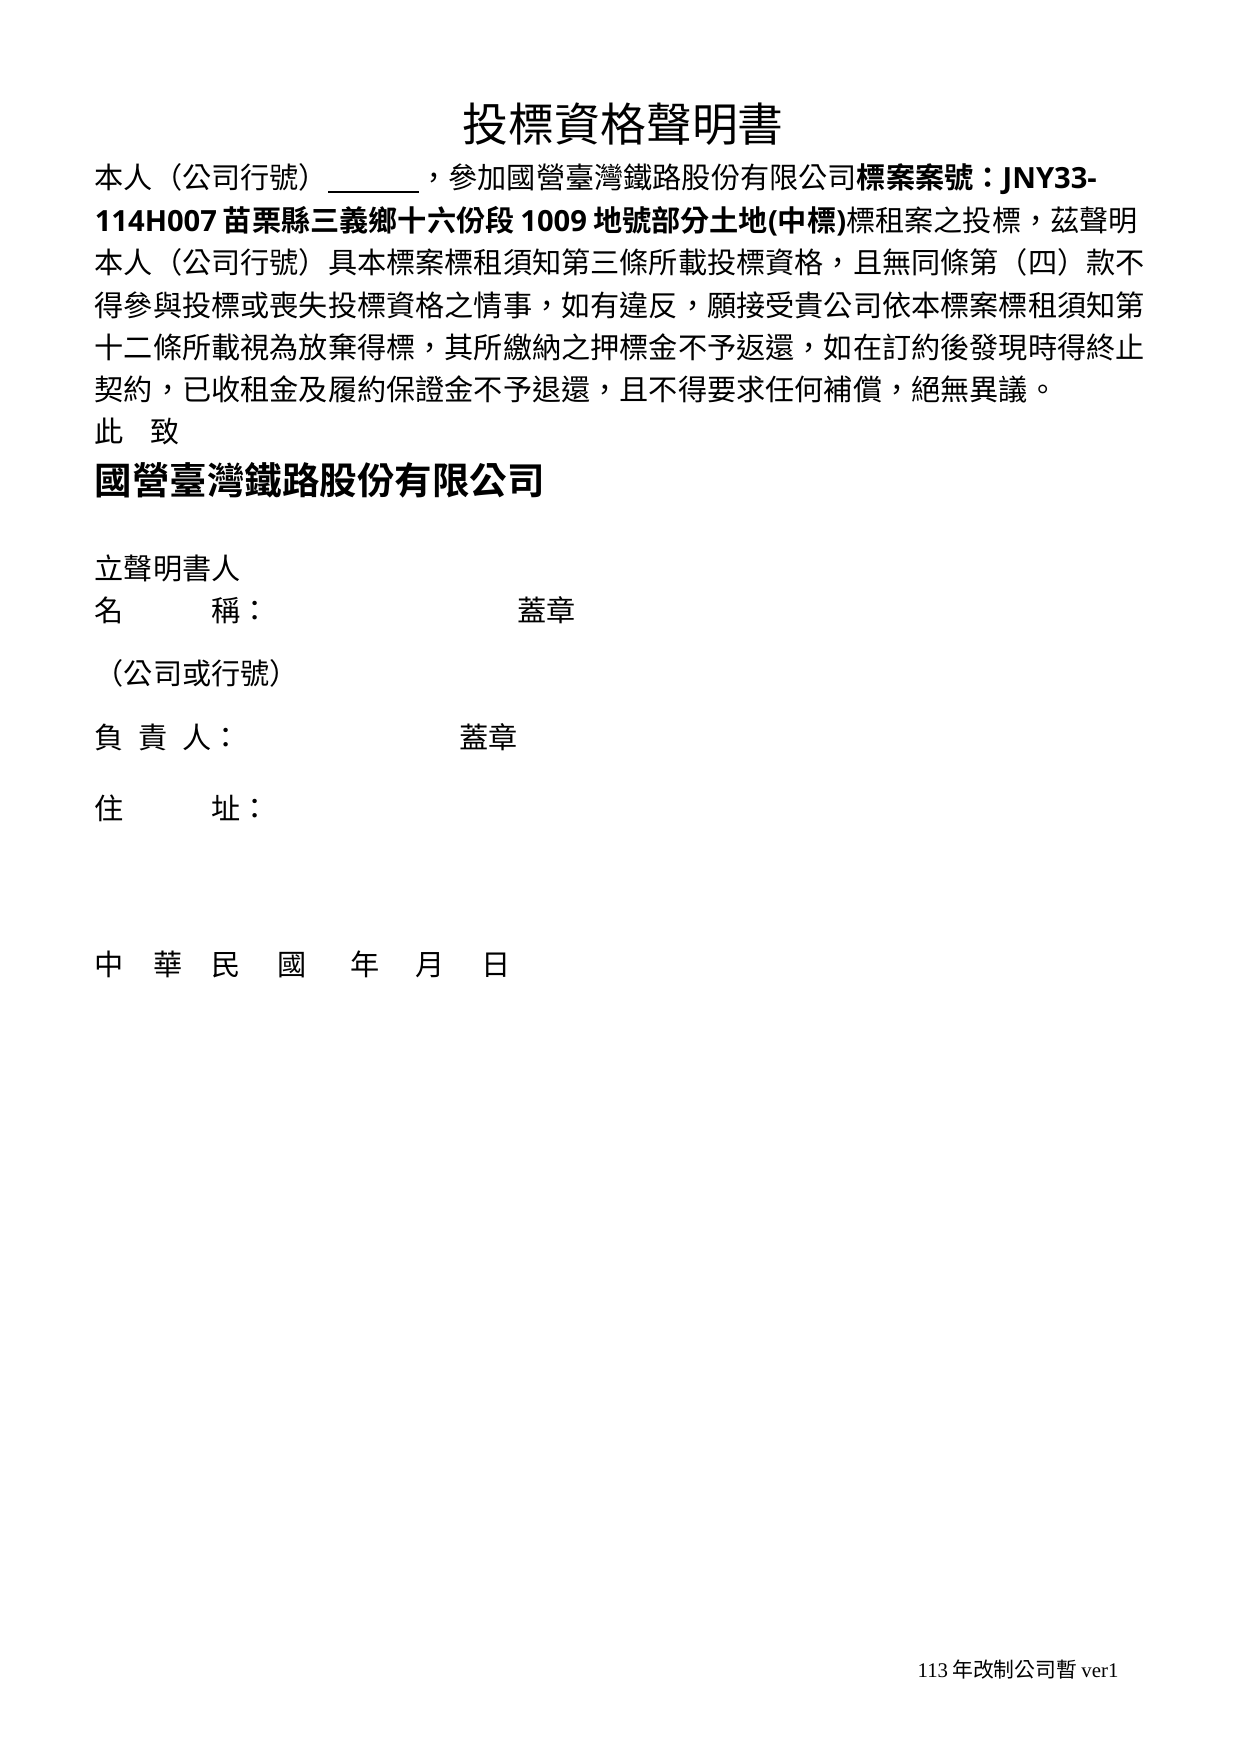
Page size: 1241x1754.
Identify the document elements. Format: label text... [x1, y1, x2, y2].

text 住 址： [94, 778, 1152, 830]
text 本人（公司行號） ，參加國營臺灣鐵路股份有限公司標案案號：JNY33-114H007苗栗縣三義鄉十六份段1009地號部分土地(中標)標租案之投標，茲聲明本人（公司行號）具本標案標租須知第三條所載投標資格，且無同條第（四）款不得參與投標或喪失投標資格之情事，如有違反，願接受貴公司依本標案標租須知第十二條所載視為放棄得標，其所繳納之押標金不予返還，如在訂約後發現時得終止契約，已收租金及履約保證金不予退還，且不得要求任何補償，絕無異議。 [94, 155, 1152, 409]
text 負 責 人： 蓋章 [94, 714, 1152, 757]
text 立聲明書人 [94, 545, 1152, 587]
text （公司或行號） [94, 651, 1152, 693]
text 中 華 民 國 年 月 日 [94, 934, 1152, 986]
text 投標資格聲明書 [94, 89, 1152, 155]
text 國營臺灣鐵路股份有限公司 [94, 451, 1152, 506]
text 此 致 [94, 409, 1152, 451]
text 名 稱： 蓋章 [94, 587, 1152, 630]
